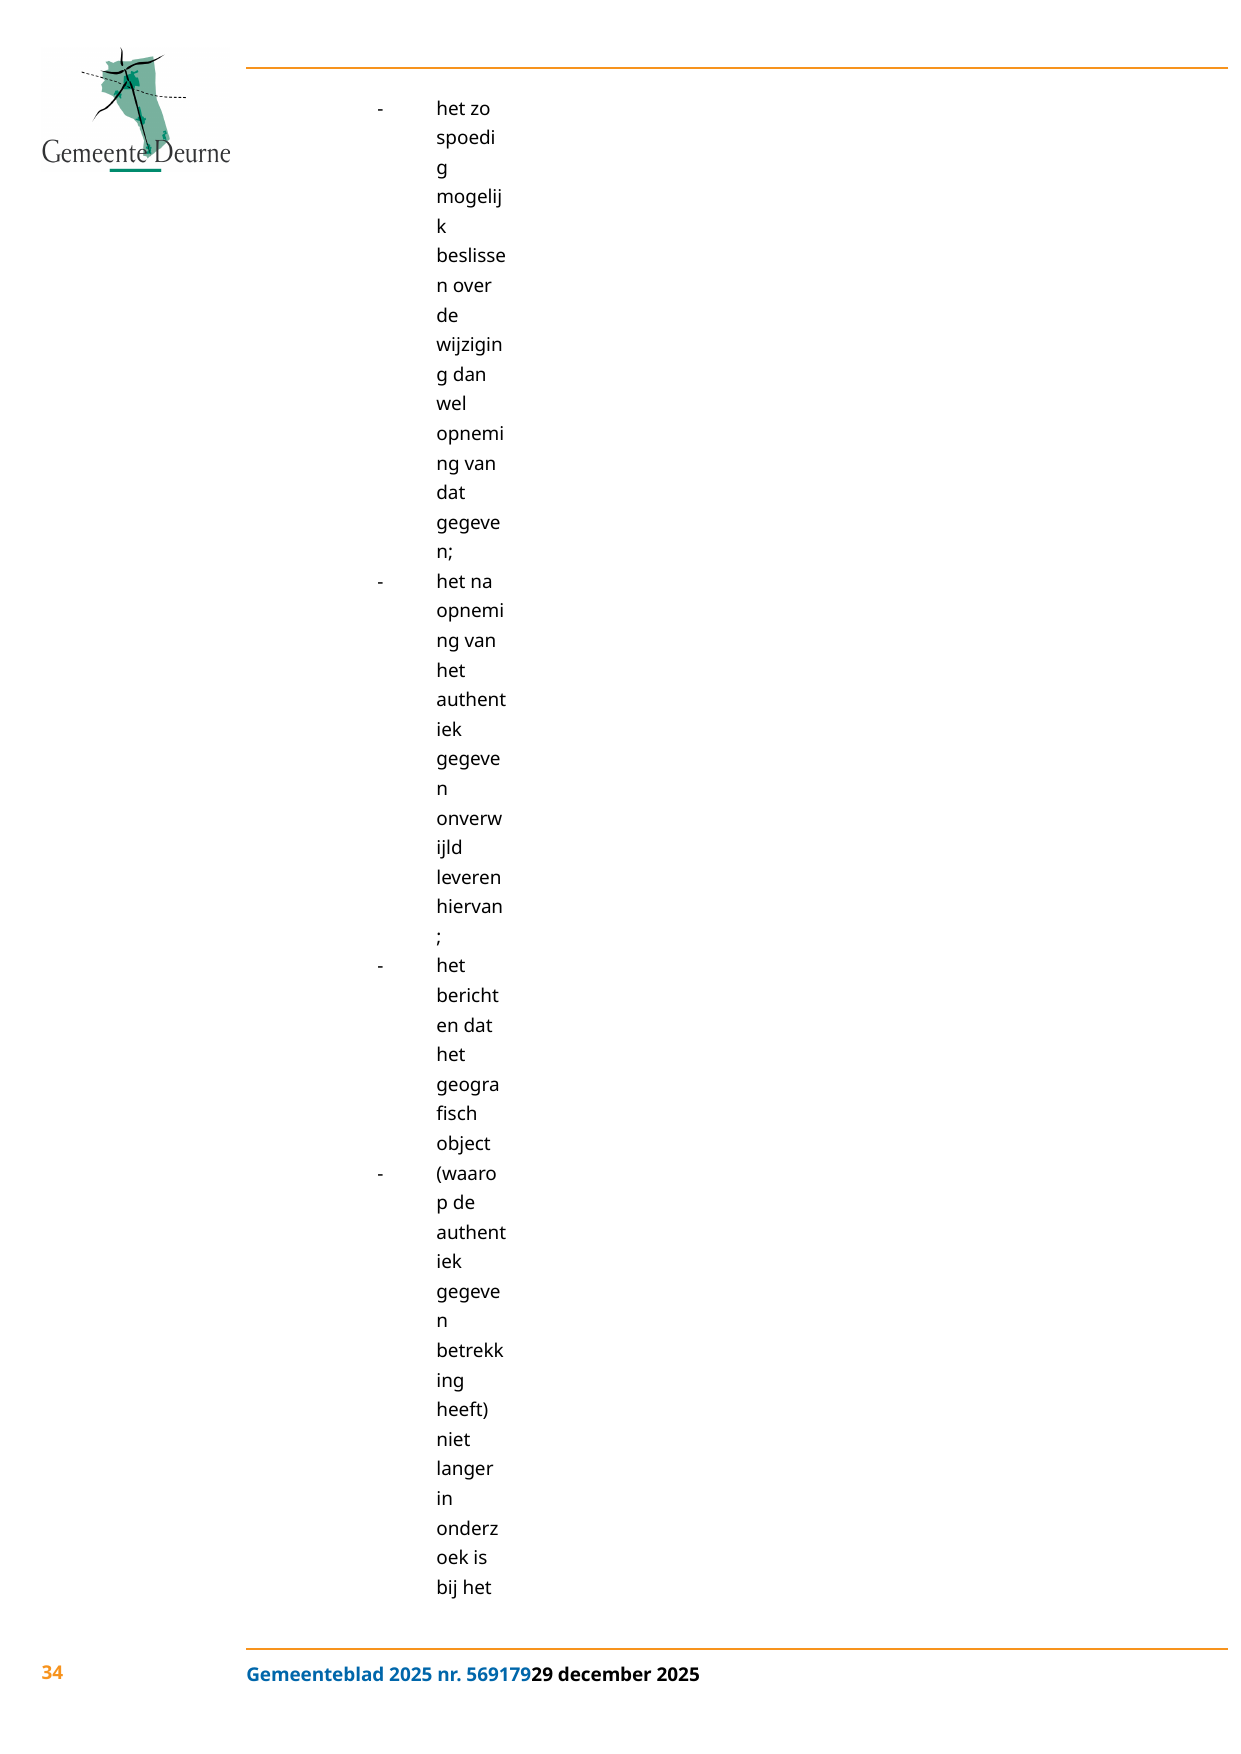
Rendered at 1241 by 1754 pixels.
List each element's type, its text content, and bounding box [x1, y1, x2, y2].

table_cell [894, 95, 1022, 1600]
table_cell [248, 95, 377, 1600]
picture [41, 47, 231, 172]
table_cell het zo spoedig mogelijk beslissen over de wijziging dan wel opneming van dat gegeven; het na opneming van het authentiek gegeven onverwijld leveren hiervan; het berichten dat het geografisch object (waarop de authentiek gegeven betrekking heeft) niet langer in onderzoek is bij het [377, 95, 506, 1600]
table_cell [1023, 95, 1152, 1600]
table_cell [635, 95, 764, 1600]
table_cell [764, 95, 893, 1600]
table_cell [506, 95, 635, 1600]
